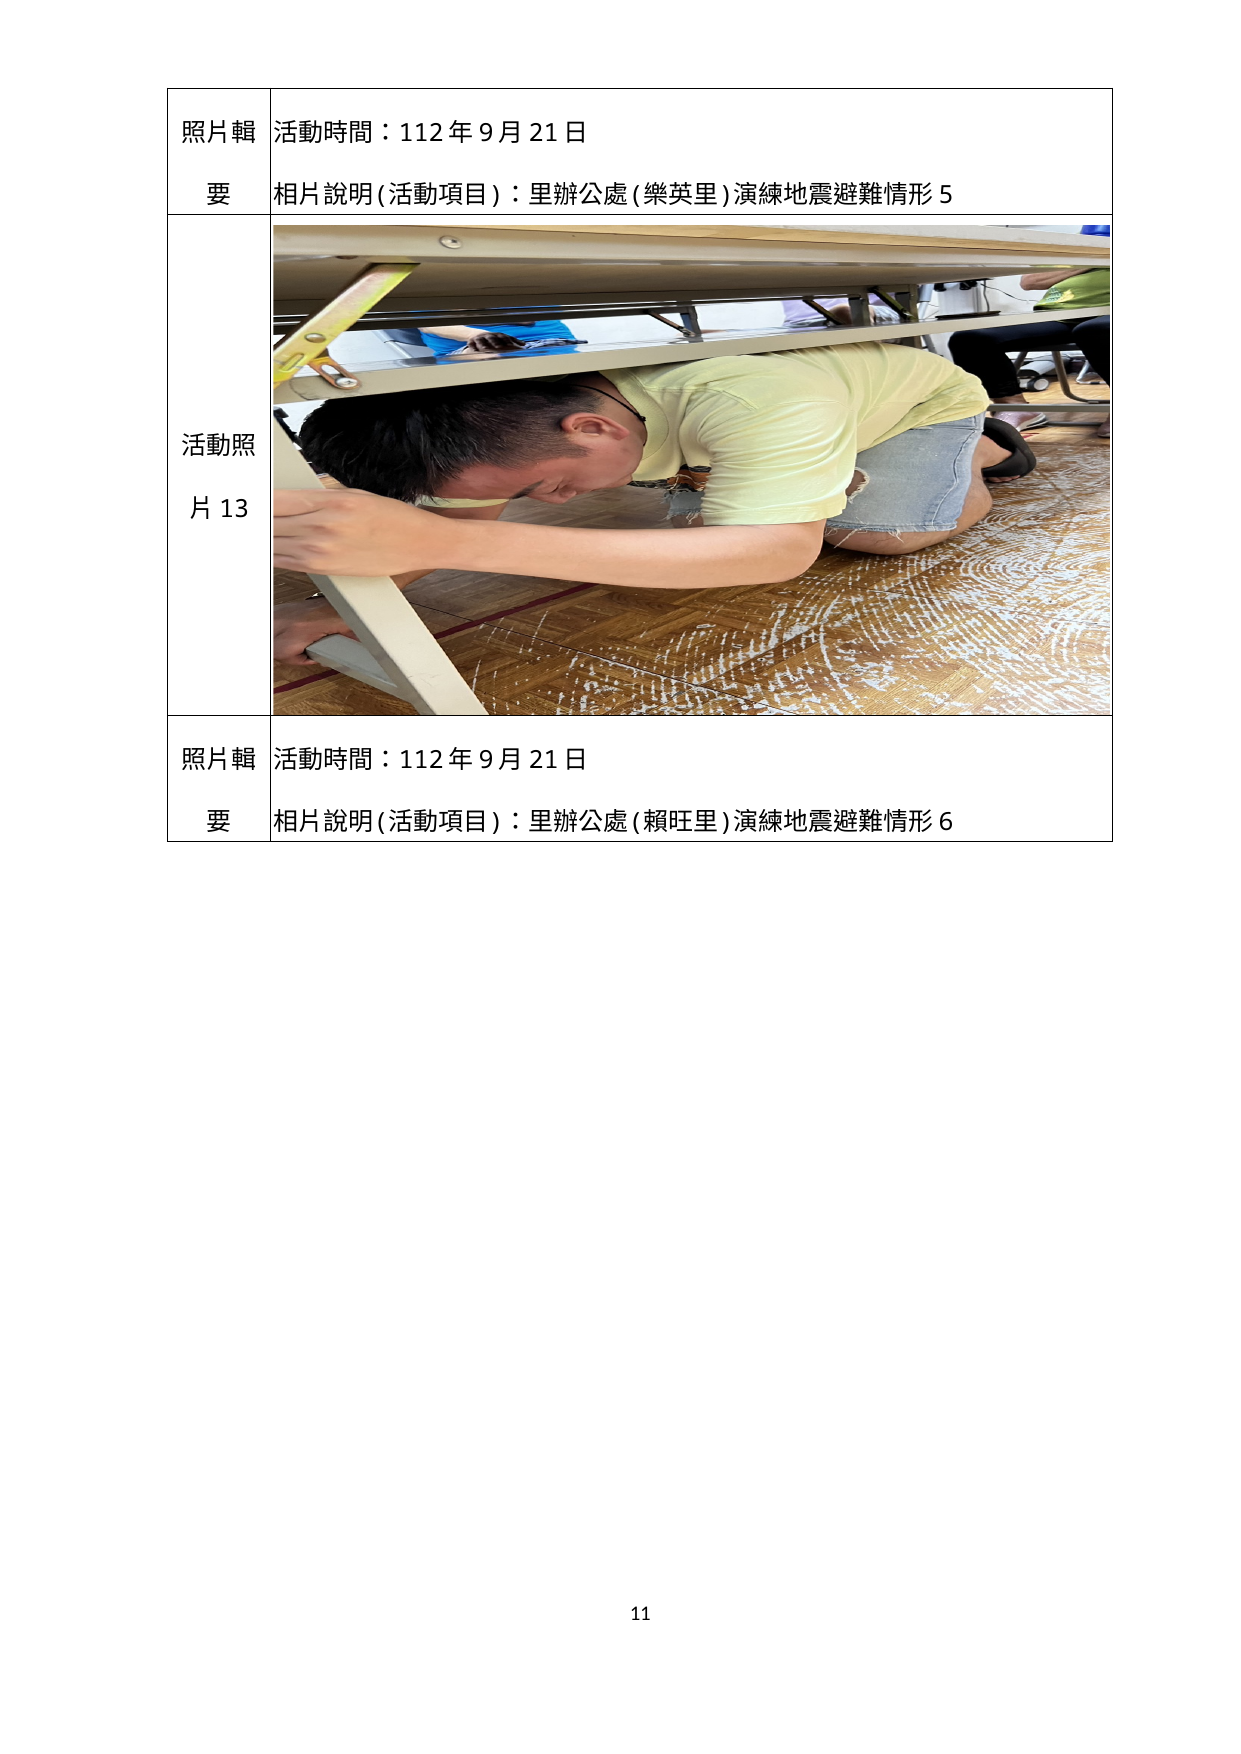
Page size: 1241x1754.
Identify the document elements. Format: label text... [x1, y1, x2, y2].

table_cell 活動時間：112年9月21日 相片說明(活動項目)：里辦公處(樂英里)演練地震避難情形5 [271, 89, 1112, 213]
table_cell 照片輯要 [168, 89, 270, 213]
table_cell [271, 215, 1112, 714]
table_cell 照片輯要 [168, 716, 270, 841]
table_cell 活動照片13 [168, 215, 270, 714]
table_cell 活動時間：112年9月21日 相片說明(活動項目)：里辦公處(賴旺里)演練地震避難情形6 [271, 716, 1112, 841]
